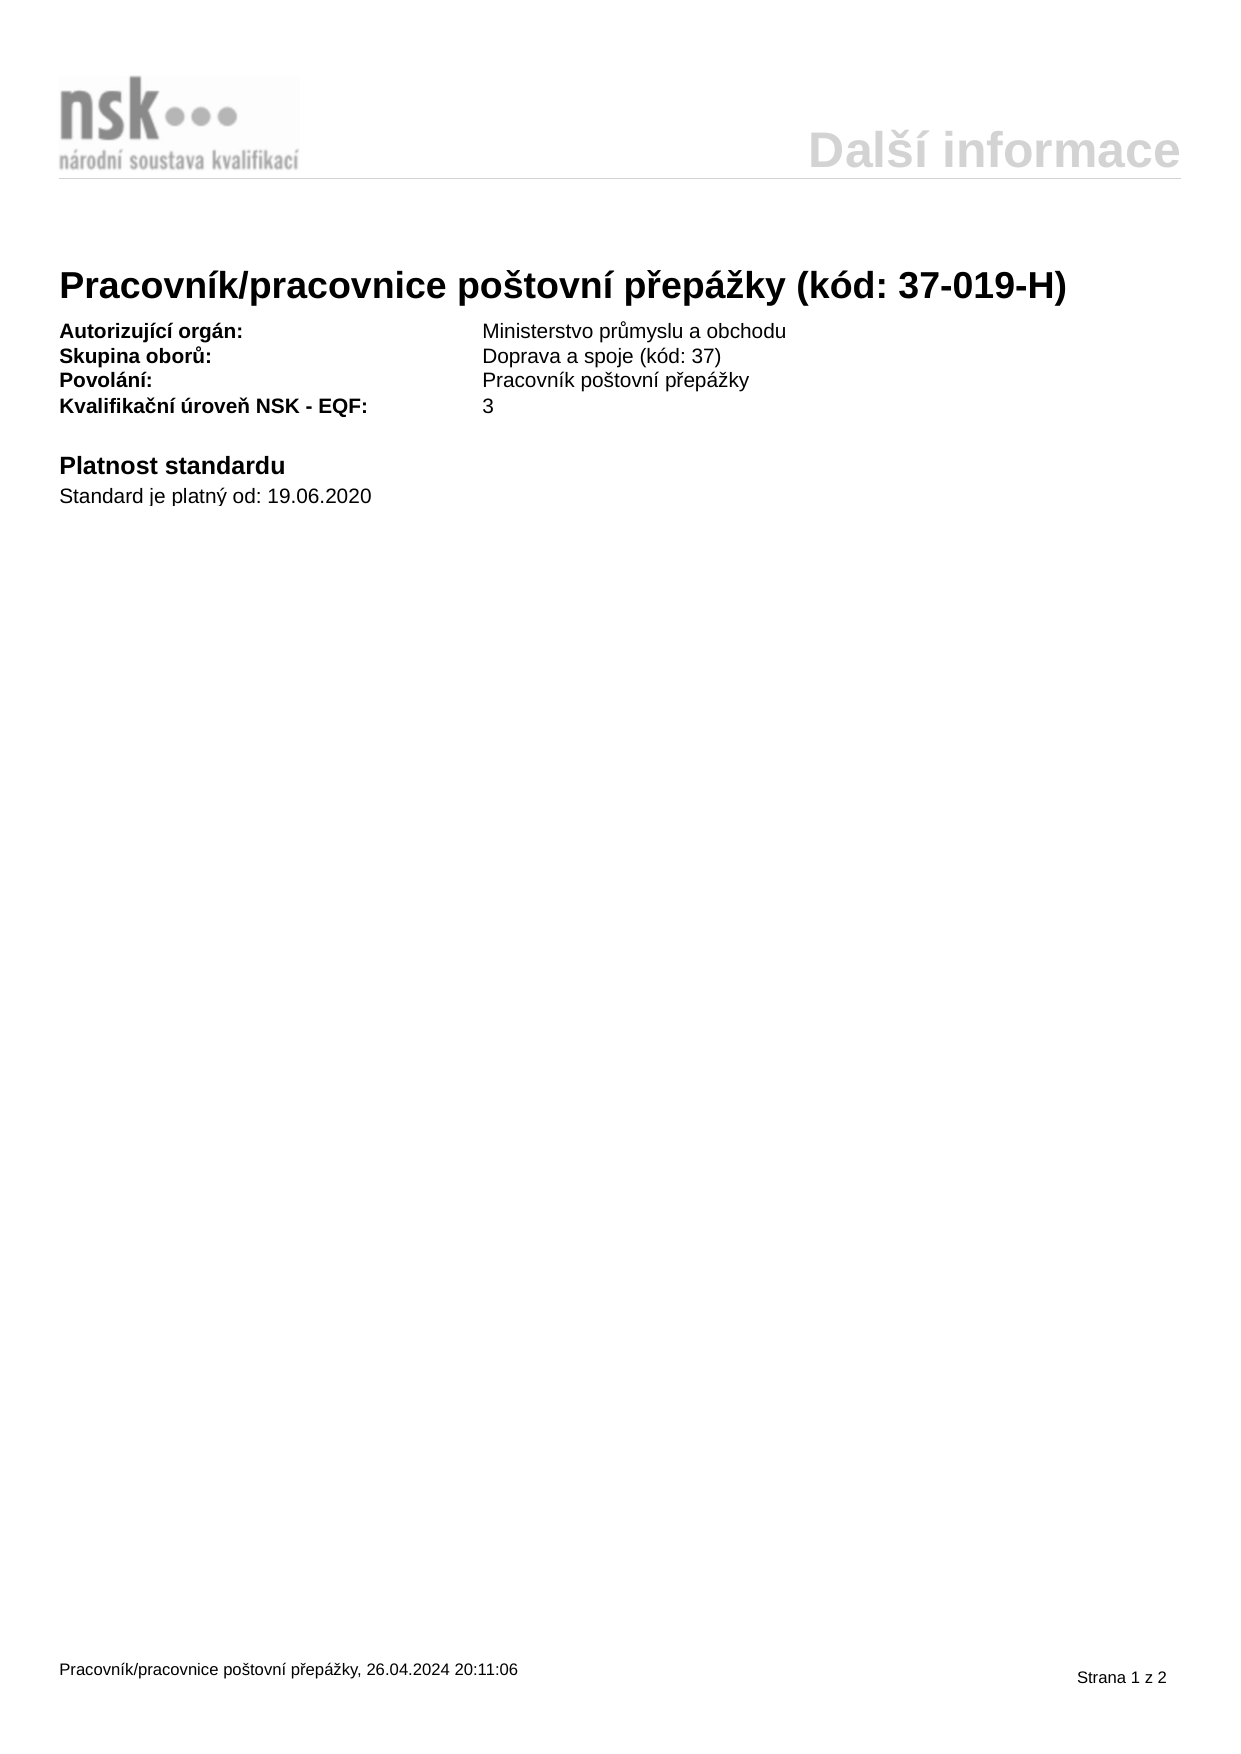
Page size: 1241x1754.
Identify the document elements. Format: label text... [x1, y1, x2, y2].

table_cell [627, 196, 861, 224]
table_cell [59, 179, 1181, 196]
table_cell Pracovník poštovní přepážky [482, 368, 1181, 393]
table_cell [1167, 307, 1181, 319]
table_cell Pracovník/pracovnice poštovní přepážky, 26.04.2024 20:11:06 [59, 1660, 861, 1696]
table_cell [1167, 506, 1181, 806]
table_cell Doprava a spoje (kód: 37) [482, 344, 1181, 368]
table_cell [1167, 418, 1181, 447]
table_cell [482, 307, 619, 319]
table_cell [59, 806, 119, 1106]
table_cell [59, 1106, 119, 1383]
table_cell [59, 1384, 119, 1659]
table_cell [619, 1384, 627, 1659]
table_cell Skupina oborů: [59, 344, 482, 368]
table_cell [119, 1384, 482, 1659]
table_cell [1167, 1106, 1181, 1383]
table_cell 3 [482, 394, 1181, 417]
picture [58, 59, 620, 172]
table_cell Ministerstvo průmyslu a obchodu [482, 319, 1181, 344]
table_cell [861, 418, 1167, 447]
table_cell [119, 196, 482, 224]
table_cell [627, 418, 861, 447]
table_cell [619, 806, 627, 1106]
table_cell [627, 506, 861, 806]
table_cell [861, 506, 1167, 806]
table_cell Povolání: [59, 368, 482, 392]
table_cell [1167, 806, 1181, 1106]
table_cell [619, 1106, 627, 1383]
table_header Další informace [627, 59, 1181, 178]
table_cell Kvalifikační úroveň NSK - EQF: [59, 394, 482, 417]
table_cell [861, 806, 1167, 1106]
table_cell [627, 1384, 861, 1659]
table_cell [119, 418, 482, 447]
table_cell [482, 1384, 619, 1659]
table_cell [482, 172, 619, 178]
table_cell [59, 307, 119, 319]
table_cell [627, 1106, 861, 1383]
table_cell [861, 196, 1167, 224]
table_cell [482, 806, 619, 1106]
table_cell [59, 196, 119, 224]
table_cell [627, 806, 861, 1106]
table_cell [619, 506, 627, 806]
table_cell [1167, 196, 1181, 224]
table_cell [1167, 1384, 1181, 1659]
table_cell [119, 506, 482, 806]
table_cell [619, 196, 627, 224]
table_cell [482, 1106, 619, 1383]
table_cell [119, 172, 482, 178]
table_cell [482, 196, 619, 224]
table_cell Autorizující orgán: [59, 319, 482, 343]
table_cell [1167, 1660, 1181, 1696]
table_cell [482, 506, 619, 806]
table_cell [861, 1384, 1167, 1659]
table_cell [482, 418, 619, 447]
table_cell Platnost standardu [59, 448, 1181, 483]
table_cell [619, 172, 627, 178]
table_cell [59, 418, 119, 447]
table_cell [619, 418, 627, 447]
table_cell [627, 307, 861, 319]
table_cell Pracovník/pracovnice poštovní přepážky (kód: 37-019-H) [59, 224, 1181, 307]
table_cell [861, 1106, 1167, 1383]
table_cell Standard je platný od: 19.06.2020 [59, 484, 1181, 506]
table_cell [59, 506, 119, 806]
table_header [620, 59, 627, 172]
table_cell [861, 307, 1167, 319]
table_cell [119, 806, 482, 1106]
table_cell [619, 307, 627, 319]
table_cell [59, 172, 119, 178]
table_cell [119, 307, 482, 319]
table_cell [119, 1106, 482, 1383]
table_cell Strana 1 z 2 [861, 1660, 1167, 1696]
